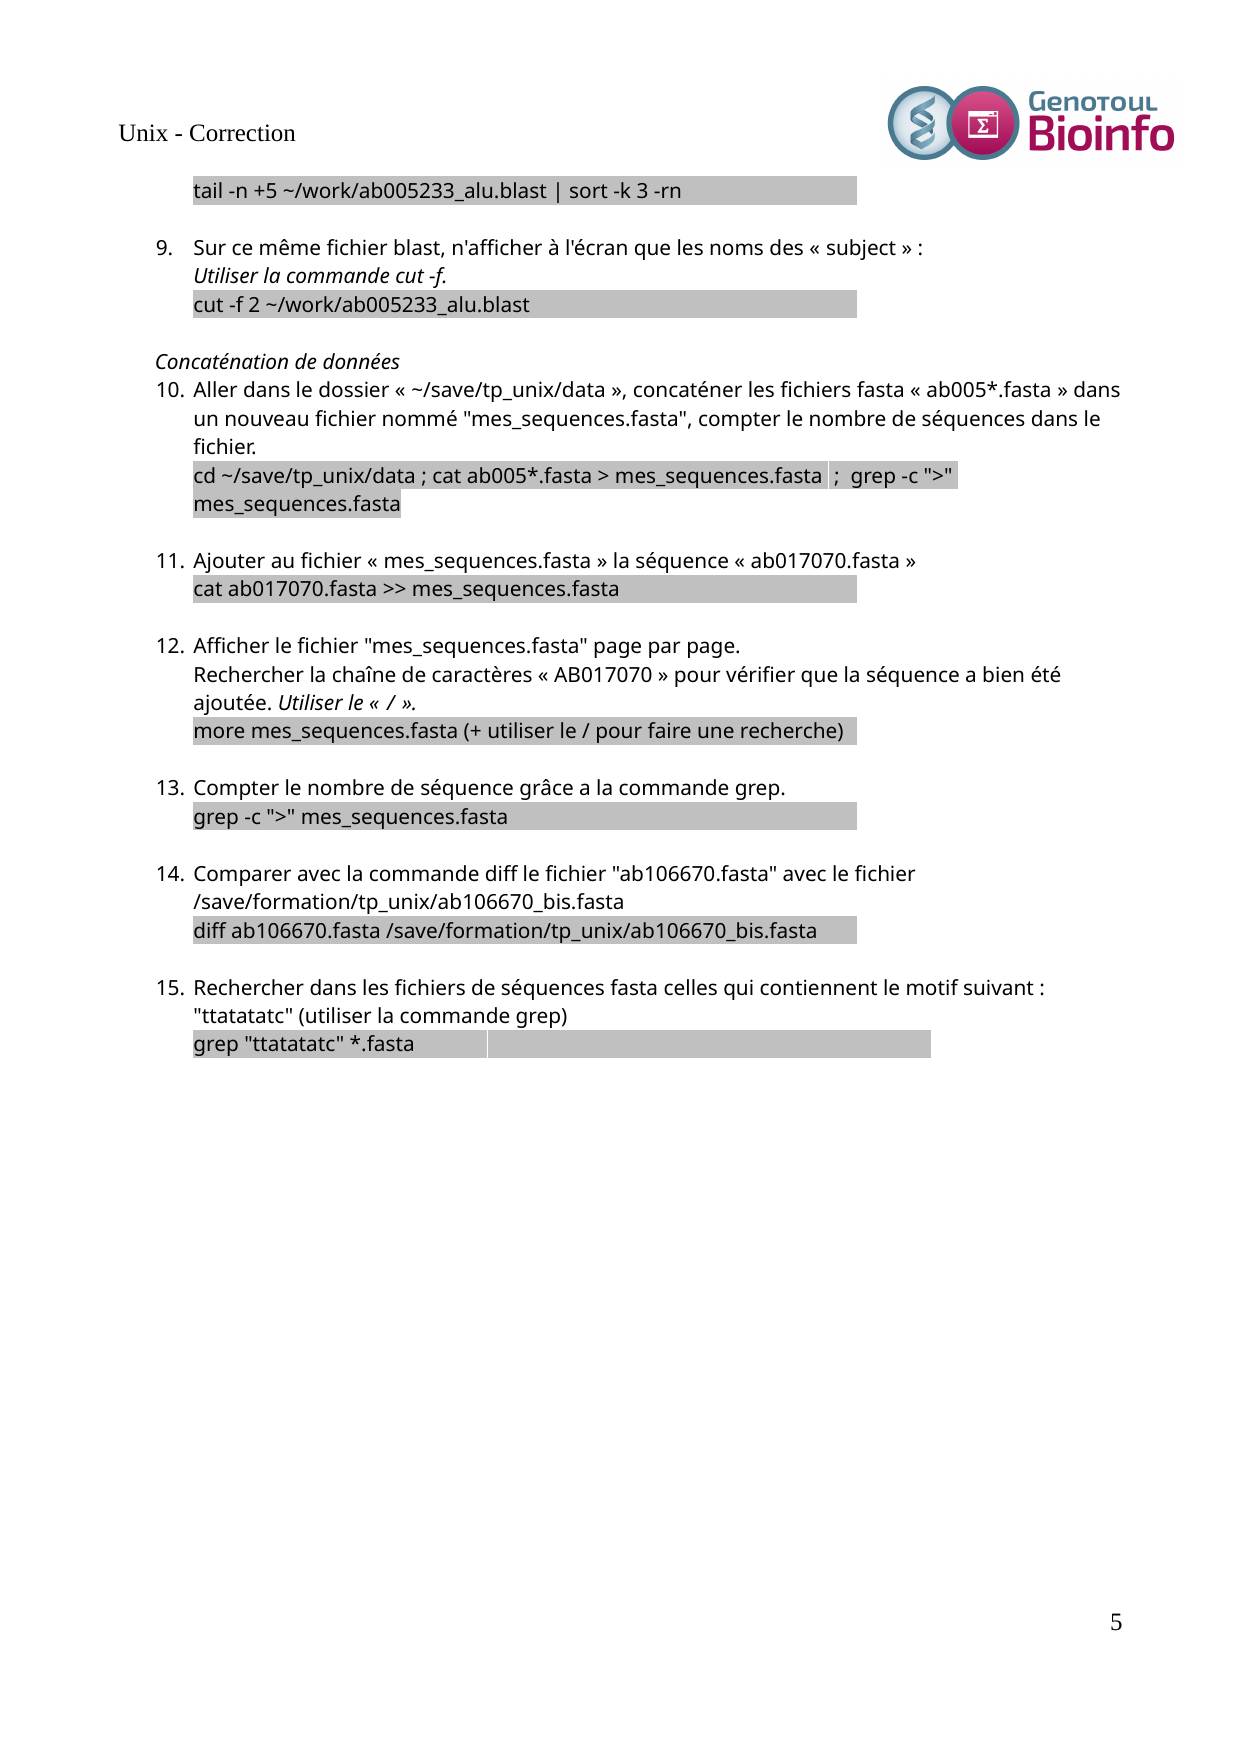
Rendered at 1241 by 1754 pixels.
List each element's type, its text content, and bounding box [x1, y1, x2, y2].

list Sur ce même fichier blast, n'afficher à l'écran que les noms des « subject » : [156, 233, 1122, 262]
list Aller dans le dossier « ~/save/tp_unix/data », concaténer les fichiers fasta « ab005*.fasta » dans un nouveau fichier nommé "mes_sequences.fasta", compter le nombre de séquences dans le fichier. cd ~/save/tp_unix/data ; cat ab005*.fasta > mes_sequences.fasta ; grep -c ">" mes_sequences.fasta [156, 375, 1122, 518]
list Compter le nombre de séquence grâce a la commande grep. [156, 773, 1122, 802]
list Utiliser la commande cut -f. cut -f 2 ~/work/ab005233_alu.blast [156, 262, 1122, 318]
list Rechercher la chaîne de caractères « AB017070 » pour vérifier que la séquence a bien été ajoutée. Utiliser le « / ». more mes_sequences.fasta (+ utiliser le / pour faire une recherche) [156, 660, 1122, 745]
list tail -n +5 ~/work/ab005233_alu.blast | sort -k 3 -rn [156, 176, 1122, 205]
list grep "ttatatatc" *.fasta [156, 1029, 1122, 1058]
list Comparer avec la commande diff le fichier "ab106670.fasta" avec le fichier /save/formation/tp_unix/ab106670_bis.fasta diff ab106670.fasta /save/formation/tp_unix/ab106670_bis.fasta [156, 859, 1122, 944]
list Afficher le fichier "mes_sequences.fasta" page par page. [156, 631, 1122, 660]
text Concaténation de données [154, 347, 1122, 375]
list Rechercher dans les fichiers de séquences fasta celles qui contiennent le motif suivant : "ttatatatc" (utiliser la commande grep) [156, 973, 1122, 1029]
picture [878, 76, 1185, 170]
list Ajouter au fichier « mes_sequences.fasta » la séquence « ab017070.fasta » cat ab017070.fasta >> mes_sequences.fasta [156, 546, 1122, 603]
list grep -c ">" mes_sequences.fasta [156, 802, 1122, 830]
